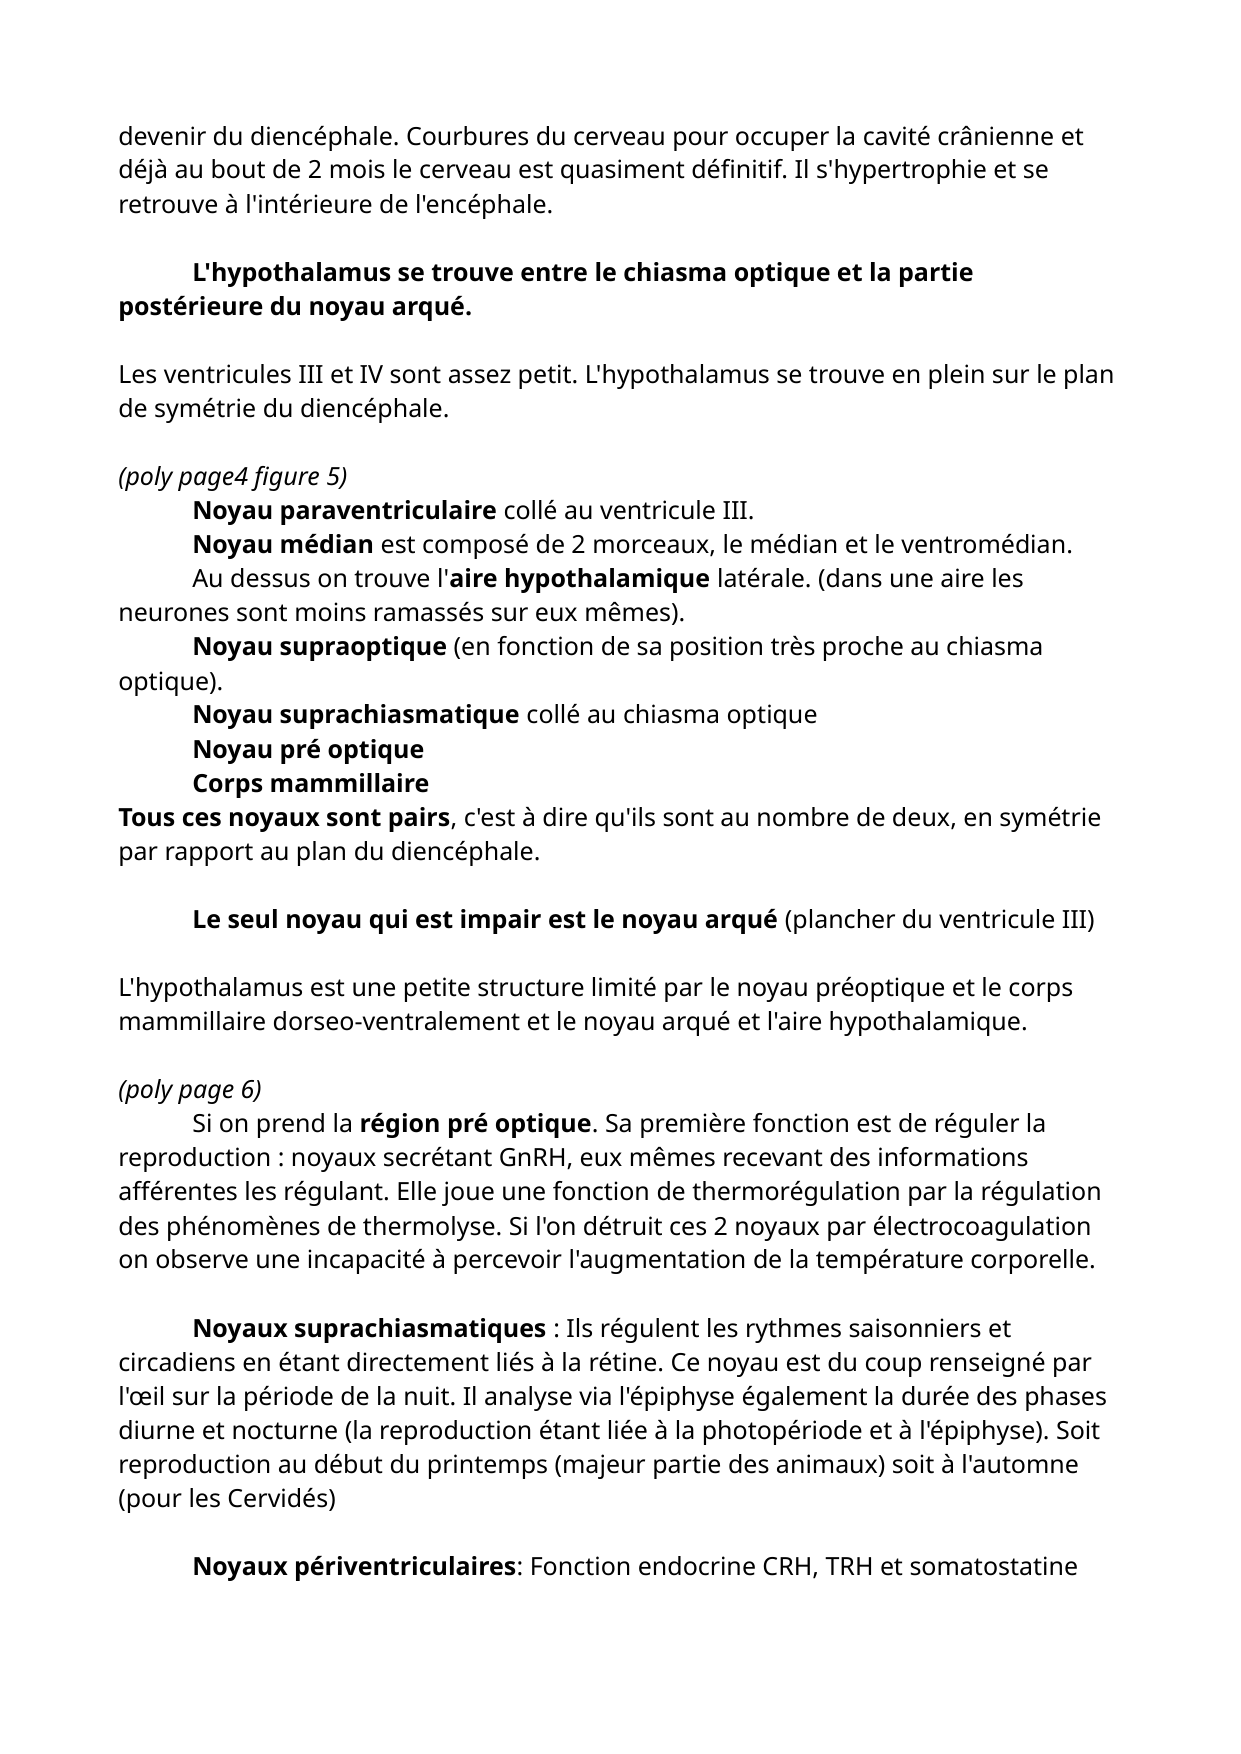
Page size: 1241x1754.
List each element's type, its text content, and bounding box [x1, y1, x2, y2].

text Au dessus on trouve l'aire hypothalamique latérale. (dans une aire les neurones sont moins ramassés sur eux mêmes). [118, 561, 1122, 629]
text Noyau pré optique [118, 731, 1122, 765]
text Noyau médian est composé de 2 morceaux, le médian et le ventromédian. [118, 527, 1122, 561]
text Le seul noyau qui est impair est le noyau arqué (plancher du ventricule III) [118, 902, 1122, 936]
text devenir du diencéphale. Courbures du cerveau pour occuper la cavité crânienne et déjà au bout de 2 mois le cerveau est quasiment définitif. Il s'hypertrophie et se retrouve à l'intérieure de l'encéphale. [118, 118, 1122, 220]
text L'hypothalamus se trouve entre le chiasma optique et la partie postérieure du noyau arqué. [118, 254, 1122, 322]
text Si on prend la région pré optique. Sa première fonction est de réguler la reproduction : noyaux secrétant GnRH, eux mêmes recevant des informations afférentes les régulant. Elle joue une fonction de thermorégulation par la régulation des phénomènes de thermolyse. Si l'on détruit ces 2 noyaux par électrocoagulation on observe une incapacité à percevoir l'augmentation de la température corporelle. [118, 1106, 1122, 1276]
text Corps mammillaire [118, 765, 1122, 799]
text Noyaux périventriculaires: Fonction endocrine CRH, TRH et somatostatine [118, 1549, 1122, 1583]
text L'hypothalamus est une petite structure limité par le noyau préoptique et le corps mammillaire dorseo-ventralement et le noyau arqué et l'aire hypothalamique. [118, 970, 1122, 1038]
text Tous ces noyaux sont pairs, c'est à dire qu'ils sont au nombre de deux, en symétrie par rapport au plan du diencéphale. [118, 799, 1122, 867]
text Noyau suprachiasmatique collé au chiasma optique [118, 697, 1122, 731]
text (poly page4 figure 5) [118, 459, 1122, 493]
text (poly page 6) [118, 1072, 1122, 1106]
text Noyau paraventriculaire collé au ventricule III. [118, 493, 1122, 527]
text Les ventricules III et IV sont assez petit. L'hypothalamus se trouve en plein sur le plan de symétrie du diencéphale. [118, 357, 1122, 425]
text Noyau supraoptique (en fonction de sa position très proche au chiasma optique). [118, 629, 1122, 697]
text Noyaux suprachiasmatiques : Ils régulent les rythmes saisonniers et circadiens en étant directement liés à la rétine. Ce noyau est du coup renseigné par l'œil sur la période de la nuit. Il analyse via l'épiphyse également la durée des phases diurne et nocturne (la reproduction étant liée à la photopériode et à l'épiphyse). Soit reproduction au début du printemps (majeur partie des animaux) soit à l'automne (pour les Cervidés) [118, 1310, 1122, 1515]
